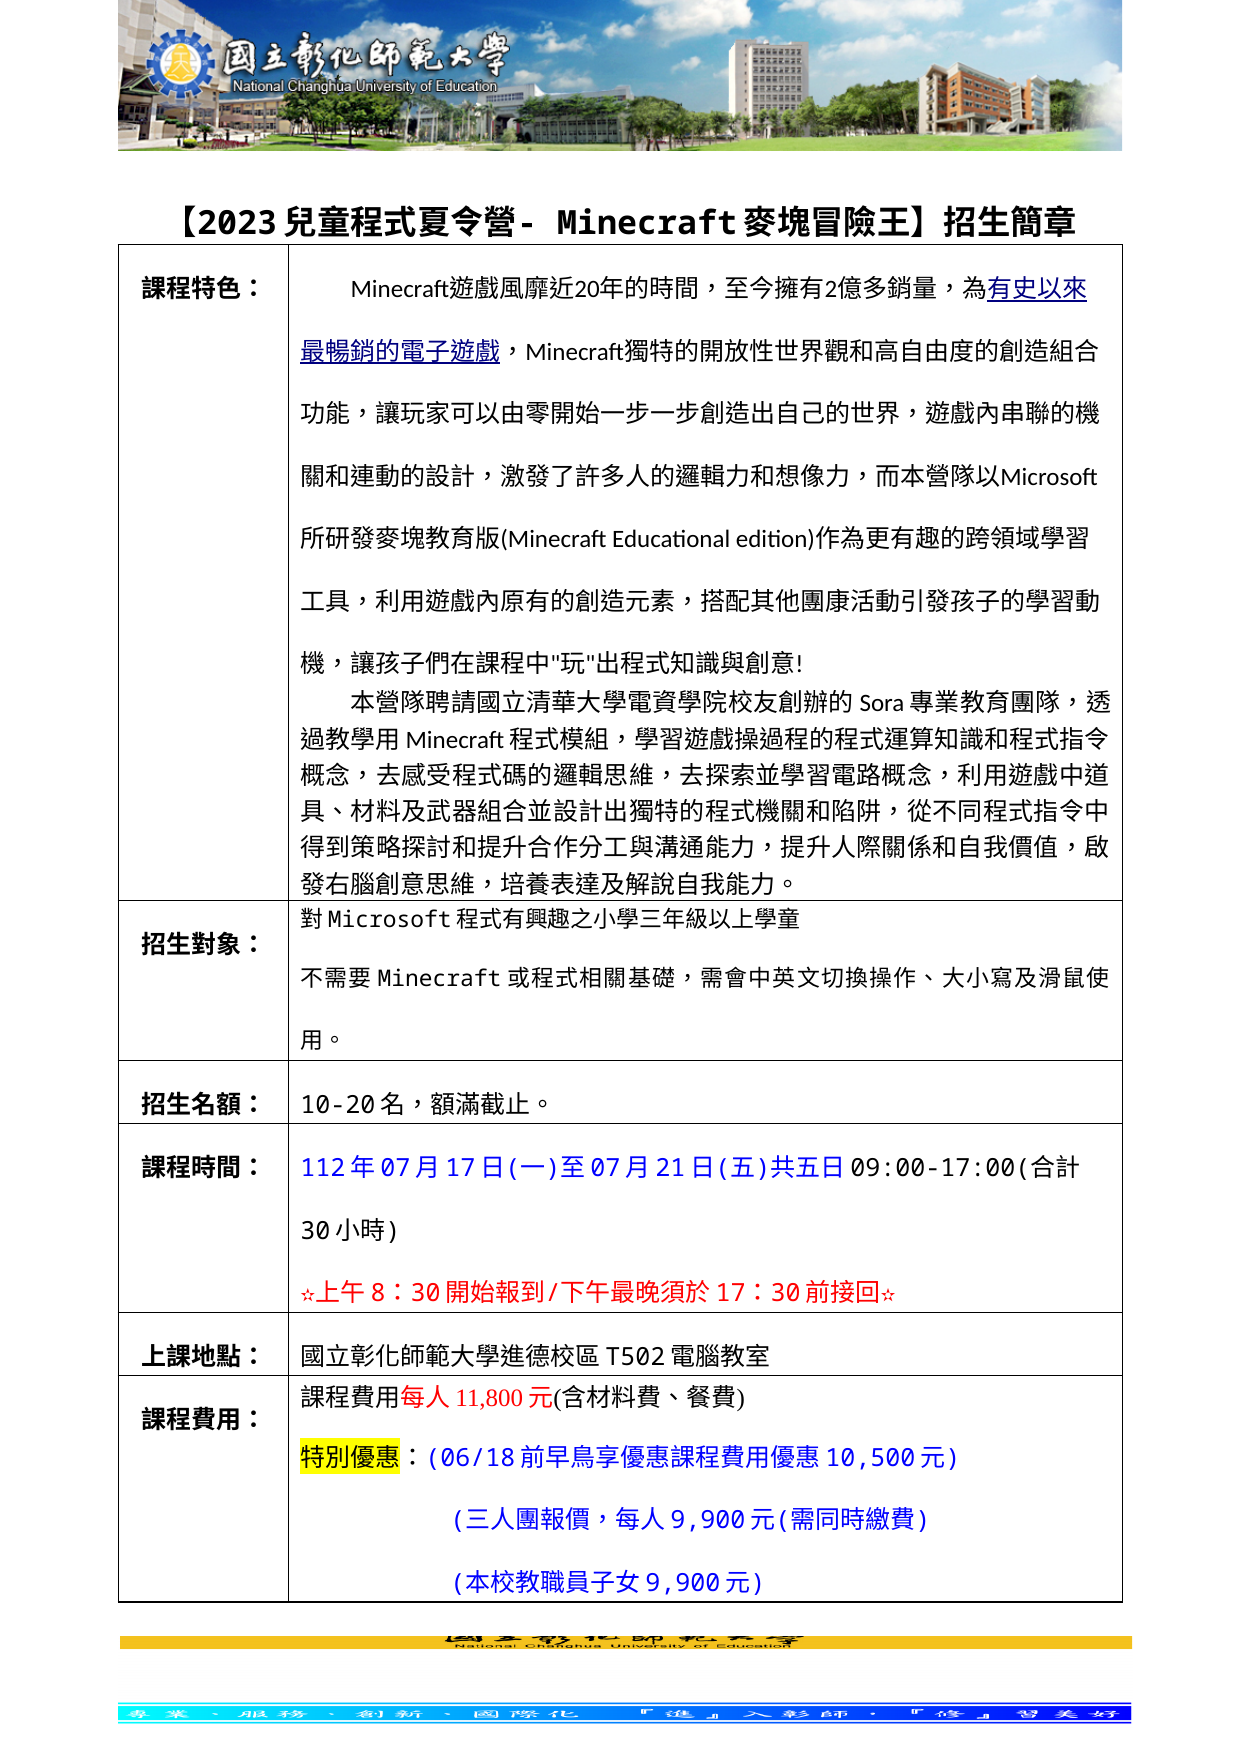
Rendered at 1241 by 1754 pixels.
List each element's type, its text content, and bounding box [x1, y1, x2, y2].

table_cell 課程費用： [119, 1376, 288, 1601]
text 【2023兒童程式夏令營- Minecraft麥塊冒險王】招生簡章 [118, 196, 1122, 244]
table_cell 課程費用每人11,800元(含材料費、餐費) 特別優惠：(06/18前早鳥享優惠課程費用優惠10,500元) (三人團報價，每人9,900元(需同時繳費) (本校教職員子女9,900元) [289, 1376, 1122, 1601]
table_cell 對Microsoft程式有興趣之小學三年級以上學童 不需要Minecraft或程式相關基礎，需會中英文切換操作、大小寫及滑鼠使用。 [289, 901, 1122, 1060]
table_cell 10-20名，額滿截止。 [289, 1061, 1122, 1123]
table_cell 課程時間： [119, 1124, 288, 1312]
table_cell 112年07月17日(一)至07月21日(五)共五日09:00-17:00(合計30小時) ✫上午8：30開始報到/下午最晚須於17：30前接回✫ [289, 1124, 1122, 1312]
table_cell 國立彰化師範大學進德校區T502電腦教室 [289, 1313, 1122, 1375]
table_header Minecraft遊戲風靡近20年的時間，至今擁有2億多銷量，為有史以來最暢銷的電子遊戲，Minecraft獨特的開放性世界觀和高自由度的創造組合功能，讓玩家可以由零開始一步一步創造出自己的世界，遊戲內串聯的機關和連動的設計，激發了許多人的邏輯力和想像力，而本營隊以Microsoft所研發麥塊教育版(Minecraft Educational edition)作為更有趣的跨領域學習工具，利用遊戲內原有的創造元素，搭配其他團康活動引發孩子的學習動機，讓孩子們在課程中"玩"出程式知識與創意! 本營隊聘請國立清華大學電資學院校友創辦的Sora專業教育團隊，透過教學用Minecraft程式模組，學習遊戲操過程的程式運算知識和程式指令概念，去感受程式碼的邏輯思維，去探索並學習電路概念，利用遊戲中道具、材料及武器組合並設計出獨特的程式機關和陷阱，從不同程式指令中得到策略探討和提升合作分工與溝通能力，提升人際關係和自我價值，啟發右腦創意思維，培養表達及解說自我能力。 [289, 245, 1122, 900]
table_cell 招生名額： [119, 1061, 288, 1123]
table_cell 招生對象： [119, 901, 288, 1060]
table_header 課程特色： [119, 245, 288, 900]
table_cell 上課地點： [119, 1313, 288, 1375]
